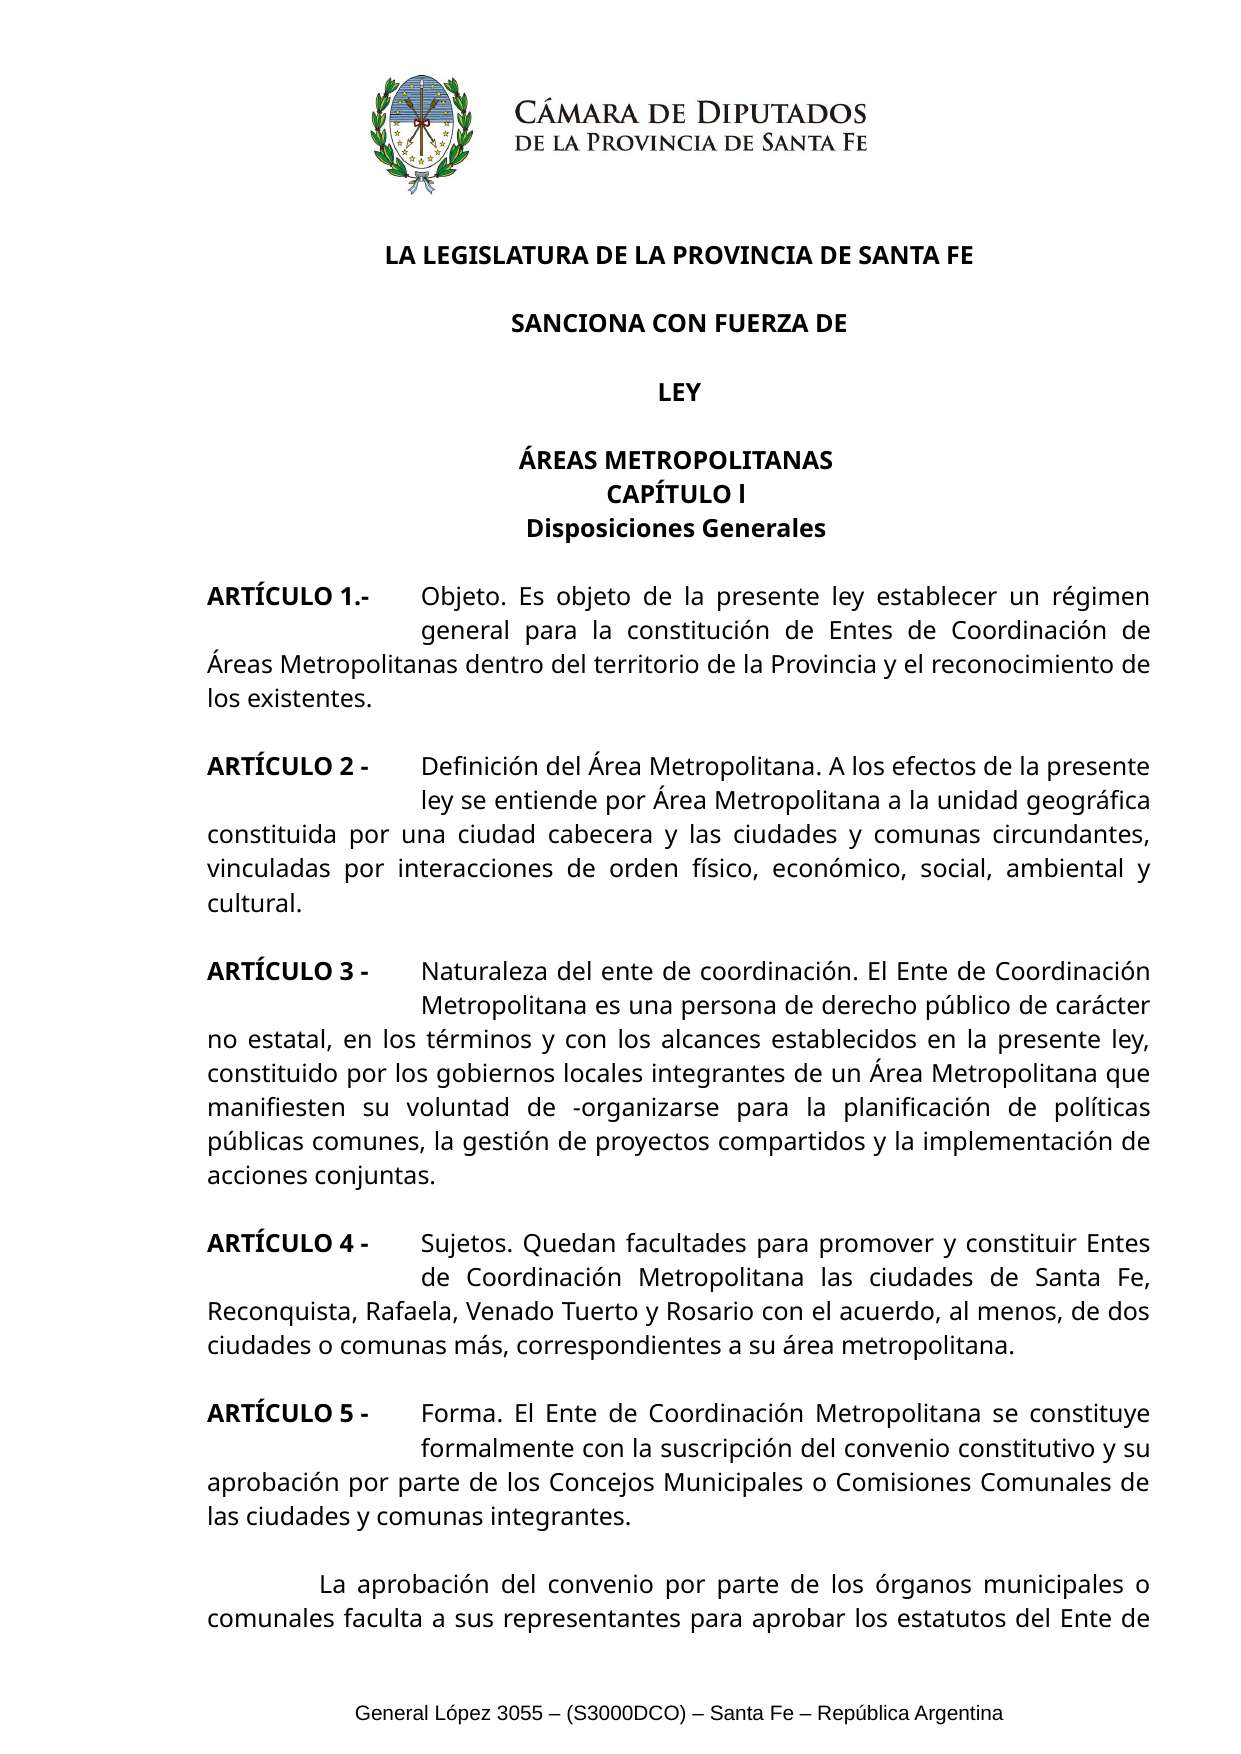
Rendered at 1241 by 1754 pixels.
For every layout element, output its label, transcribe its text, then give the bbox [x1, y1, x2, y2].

text LA LEGISLATURA DE LA PROVINCIA DE SANTA FE [207, 238, 1152, 272]
text Disposiciones Generales [207, 511, 1152, 544]
text Objeto. Es objeto de la presente ley establecer un régimen general para la constitución de Entes de Coordinación de Áreas Metropolitanas dentro del territorio de la Provincia y el reconocimiento de los existentes. [207, 579, 1152, 715]
text La aprobación del convenio por parte de los órganos municipales o comunales faculta a sus representantes para aprobar los estatutos del Ente de [207, 1566, 1152, 1634]
table_header ARTÍCULO 1.- [207, 579, 421, 629]
text Naturaleza del ente de coordinación. El Ente de Coordinación Metropolitana es una persona de derecho público de carácter no estatal, en los términos y con los alcances establecidos en la presente ley, constituido por los gobiernos locales integrantes de un Área Metropolitana que manifiesten su voluntad de -organizarse para la planificación de políticas públicas comunes, la gestión de proyectos compartidos y la implementación de acciones conjuntas. [207, 953, 1152, 1192]
text Sujetos. Quedan facultades para promover y constituir Entes de Coordinación Metropolitana las ciudades de Santa Fe, Reconquista, Rafaela, Venado Tuerto y Rosario con el acuerdo, al menos, de dos ciudades o comunas más, correspondientes a su área metropolitana. [207, 1226, 1152, 1362]
text ÁREAS METROPOLITANAS [207, 442, 1152, 476]
text LEY [207, 374, 1152, 408]
text SANCIONA CON FUERZA DE [207, 306, 1152, 340]
text Forma. El Ente de Coordinación Metropolitana se constituye formalmente con la suscripción del convenio constitutivo y su aprobación por parte de los Concejos Municipales o Comisiones Comunales de las ciudades y comunas integrantes. [207, 1396, 1152, 1532]
text Definición del Área Metropolitana. A los efectos de la presente ley se entiende por Área Metropolitana a la unidad geográfica constituida por una ciudad cabecera y las ciudades y comunas circundantes, vinculadas por interacciones de orden físico, económico, social, ambiental y cultural. [207, 749, 1152, 919]
picture [370, 75, 867, 199]
text CAPÍTULO l [207, 476, 1152, 511]
table_header ARTÍCULO 5 - [207, 1396, 421, 1446]
table_header ARTÍCULO 2 - [207, 749, 421, 799]
table_header ARTÍCULO 4 - [207, 1226, 421, 1276]
table_header ARTÍCULO 3 - [207, 953, 421, 1004]
